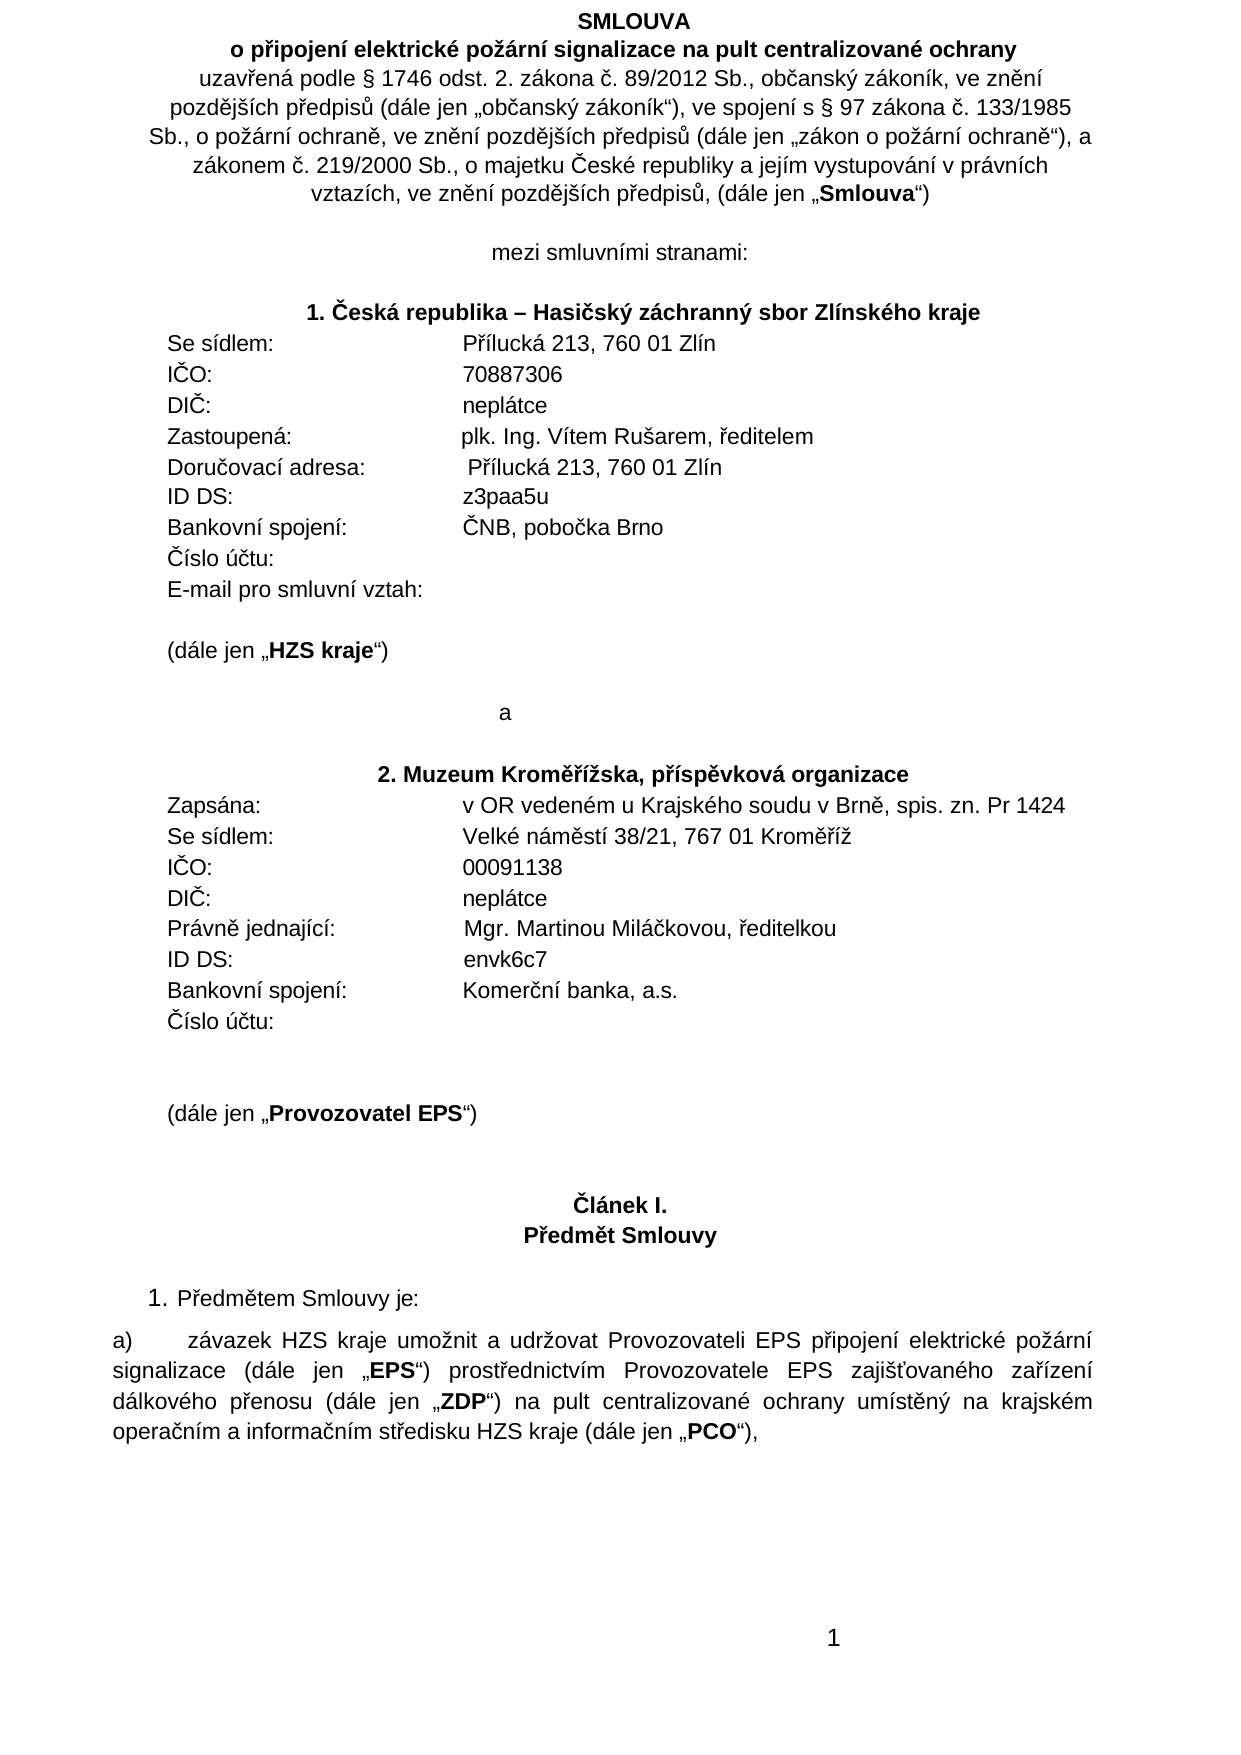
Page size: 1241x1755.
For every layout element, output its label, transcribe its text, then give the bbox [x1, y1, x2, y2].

text ID DS: envk6c7 [167, 946, 1120, 972]
text (dále jen „Provozovatel EPS“) [167, 1100, 1120, 1126]
text Sb., o požární ochraně, ve znění pozdějších předpisů (dále jen „zákon o požární ochraně“), a [148, 123, 1093, 149]
text E-mail pro smluvní vztah: [167, 576, 424, 602]
text Zastoupená: plk. Ing. Vítem Rušarem, ředitelem Doručovací adresa: Přílucká 213, 760 01 Zlín [167, 423, 814, 480]
text mezi smluvními stranami: [147, 239, 1093, 265]
text Číslo účtu: [167, 1008, 1120, 1034]
text Zapsána: v OR vedeném u Krajského soudu v Brně, spis. zn. Pr 1424 [167, 792, 1120, 818]
text Bankovní spojení: ČNB, pobočka Brno [167, 514, 1120, 541]
text IČO: 00091138 [167, 853, 1120, 880]
text Bankovní spojení: Komerční banka, a.s. [167, 977, 1120, 1003]
list Předmětem Smlouvy je: [147, 1282, 1120, 1311]
subtitle SMLOUVA [148, 8, 1120, 34]
text zákonem č. 219/2000 Sb., o majetku České republiky a jejím vystupování v právních vztazích, ve znění pozdějších předpisů, (dále jen „Smlouva“) [152, 152, 1089, 206]
list závazek HZS kraje umožnit a udržovat Provozovateli EPS připojení elektrické požární signalizace (dále jen „EPS“) prostřednictvím Provozovatele EPS zajišťovaného zařízení dálkového přenosu (dále jen „ZDP“) na pult centralizované ochrany umístěný na krajském operačním a informačním středisku HZS kraje (dále jen „PCO“), [112, 1327, 1093, 1444]
text a [112, 699, 898, 726]
text DIČ: neplátce [167, 884, 1120, 911]
text uzavřená podle § 1746 odst. 2. zákona č. 89/2012 Sb., občanský zákoník, ve znění pozdějších předpisů (dále jen „občanský zákoník“), ve spojení s § 97 zákona č. 133/1985 [169, 65, 1072, 120]
text Se sídlem: Přílucká 213, 760 01 Zlín [167, 330, 1120, 357]
subtitle Článek I. Předmět Smlouvy [523, 1192, 751, 1248]
text (dále jen „HZS kraje“) [167, 637, 1120, 664]
text Se sídlem: Velké náměstí 38/21, 767 01 Kroměříž [167, 823, 1120, 849]
text IČO: 70887306 [167, 361, 1120, 388]
subtitle o připojení elektrické požární signalizace na pult centralizované ochrany [127, 36, 1120, 63]
text DIČ: neplátce [167, 392, 1120, 418]
list Muzeum Kroměřížska, příspěvková organizace [167, 761, 1120, 787]
text Číslo účtu: [167, 545, 424, 571]
text Právně jednající: Mgr. Martinou Miláčkovou, ředitelkou [167, 915, 1120, 942]
text ID DS: z3paa5u [167, 484, 1120, 510]
list Česká republika – Hasičský záchranný sbor Zlínského kraje [167, 299, 1120, 326]
